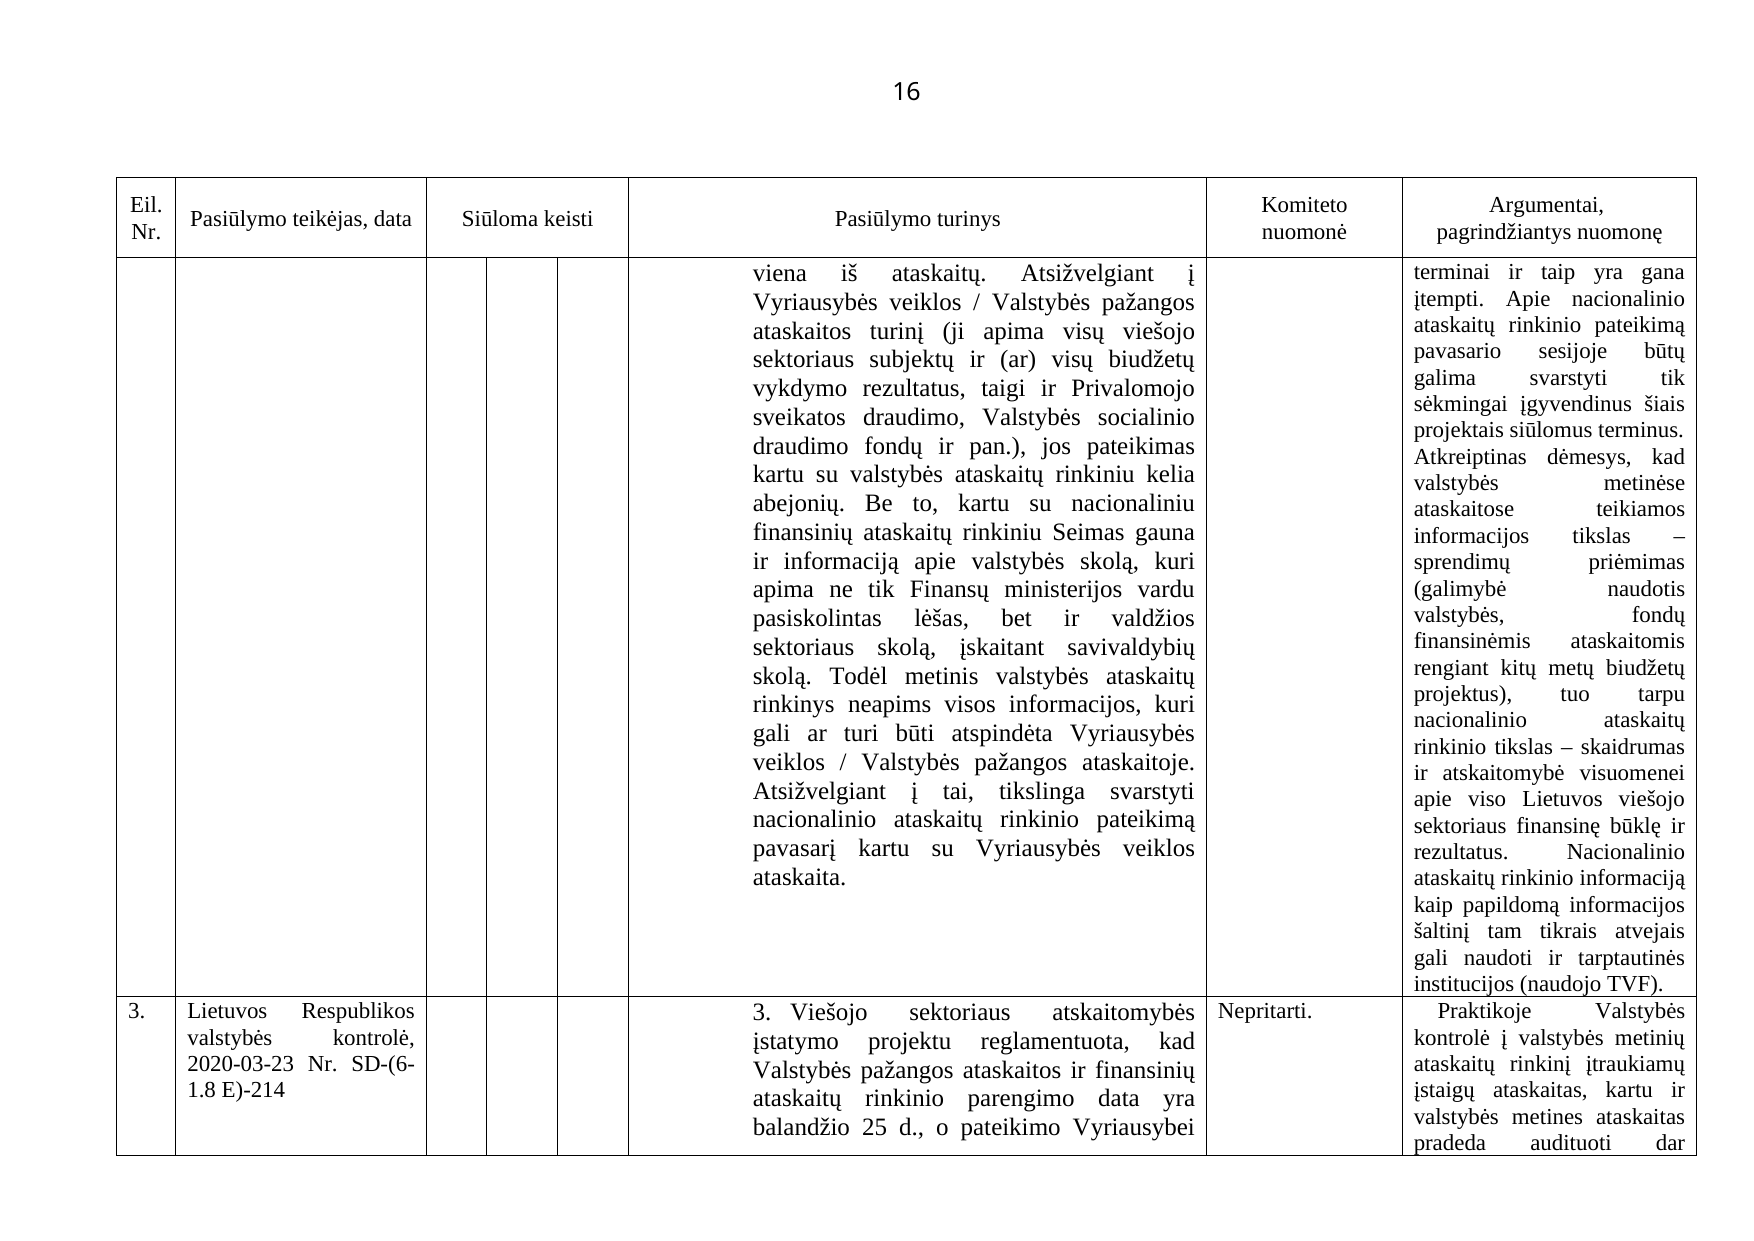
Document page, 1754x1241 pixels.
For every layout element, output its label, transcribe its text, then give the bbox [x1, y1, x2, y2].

table_cell viena iš ataskaitų. Atsižvelgiant į Vyriausybės veiklos / Valstybės pažangos ataskaitos turinį (ji apima visų viešojo sektoriaus subjektų ir (ar) visų biudžetų vykdymo rezultatus, taigi ir Privalomojo sveikatos draudimo, Valstybės socialinio draudimo fondų ir pan.), jos pateikimas kartu su valstybės ataskaitų rinkiniu kelia abejonių. Be to, kartu su nacionaliniu finansinių ataskaitų rinkiniu Seimas gauna ir informaciją apie valstybės skolą, kuri apima ne tik Finansų ministerijos vardu pasiskolintas lėšas, bet ir valdžios sektoriaus skolą, įskaitant savivaldybių skolą. Todėl metinis valstybės ataskaitų rinkinys neapims visos informacijos, kuri gali ar turi būti atspindėta Vyriausybės veiklos / Valstybės pažangos ataskaitoje. Atsižvelgiant į tai, tikslinga svarstyti nacionalinio ataskaitų rinkinio pateikimą pavasarį kartu su Vyriausybės veiklos ataskaita. [629, 258, 1206, 996]
table_cell [487, 258, 557, 996]
table_cell [558, 258, 628, 996]
table_cell terminai ir taip yra gana įtempti. Apie nacionalinio ataskaitų rinkinio pateikimą pavasario sesijoje būtų galima svarstyti tik sėkmingai įgyvendinus šiais projektais siūlomus terminus. Atkreiptinas dėmesys, kad valstybės metinėse ataskaitose teikiamos informacijos tikslas – sprendimų priėmimas (galimybė naudotis valstybės, fondų finansinėmis ataskaitomis rengiant kitų metų biudžetų projektus), tuo tarpu nacionalinio ataskaitų rinkinio tikslas – skaidrumas ir atskaitomybė visuomenei apie viso Lietuvos viešojo sektoriaus finansinę būklę ir rezultatus. Nacionalinio ataskaitų rinkinio informaciją kaip papildomą informacijos šaltinį tam tikrais atvejais gali naudoti ir tarptautinės institucijos (naudojo TVF). [1403, 258, 1696, 996]
table_header Argumentai, pagrindžiantys nuomonę [1403, 178, 1696, 257]
table_cell 3. [117, 997, 175, 1155]
table_cell [176, 258, 426, 996]
table_cell Lietuvos Respublikos valstybės kontrolė, 2020-03-23 Nr. SD-(6-1.8 E)-214 [176, 997, 426, 1155]
table_header Eil. Nr. [117, 178, 175, 257]
table_cell [487, 997, 557, 1155]
table_header Siūloma keisti [427, 178, 628, 257]
table_cell [1207, 258, 1402, 996]
table_cell [427, 258, 486, 996]
table_cell Viešojo sektoriaus atskaitomybės įstatymo projektu reglamentuota, kad Valstybės pažangos ataskaitos ir finansinių ataskaitų rinkinio parengimo data yra balandžio 25 d., o pateikimo Vyriausybei [629, 997, 1206, 1155]
table_header Pasiūlymo teikėjas, data [176, 178, 426, 257]
table_cell Nepritarti. [1207, 997, 1402, 1155]
table_header Pasiūlymo turinys [629, 178, 1206, 257]
table_cell [117, 258, 175, 996]
table_cell [558, 997, 628, 1155]
table_cell Praktikoje Valstybės kontrolė į valstybės metinių ataskaitų rinkinį įtraukiamų įstaigų ataskaitas, kartu ir valstybės metines ataskaitas pradeda audituoti dar [1403, 997, 1696, 1155]
table_cell [427, 997, 486, 1155]
table_header Komiteto nuomonė [1207, 178, 1402, 257]
